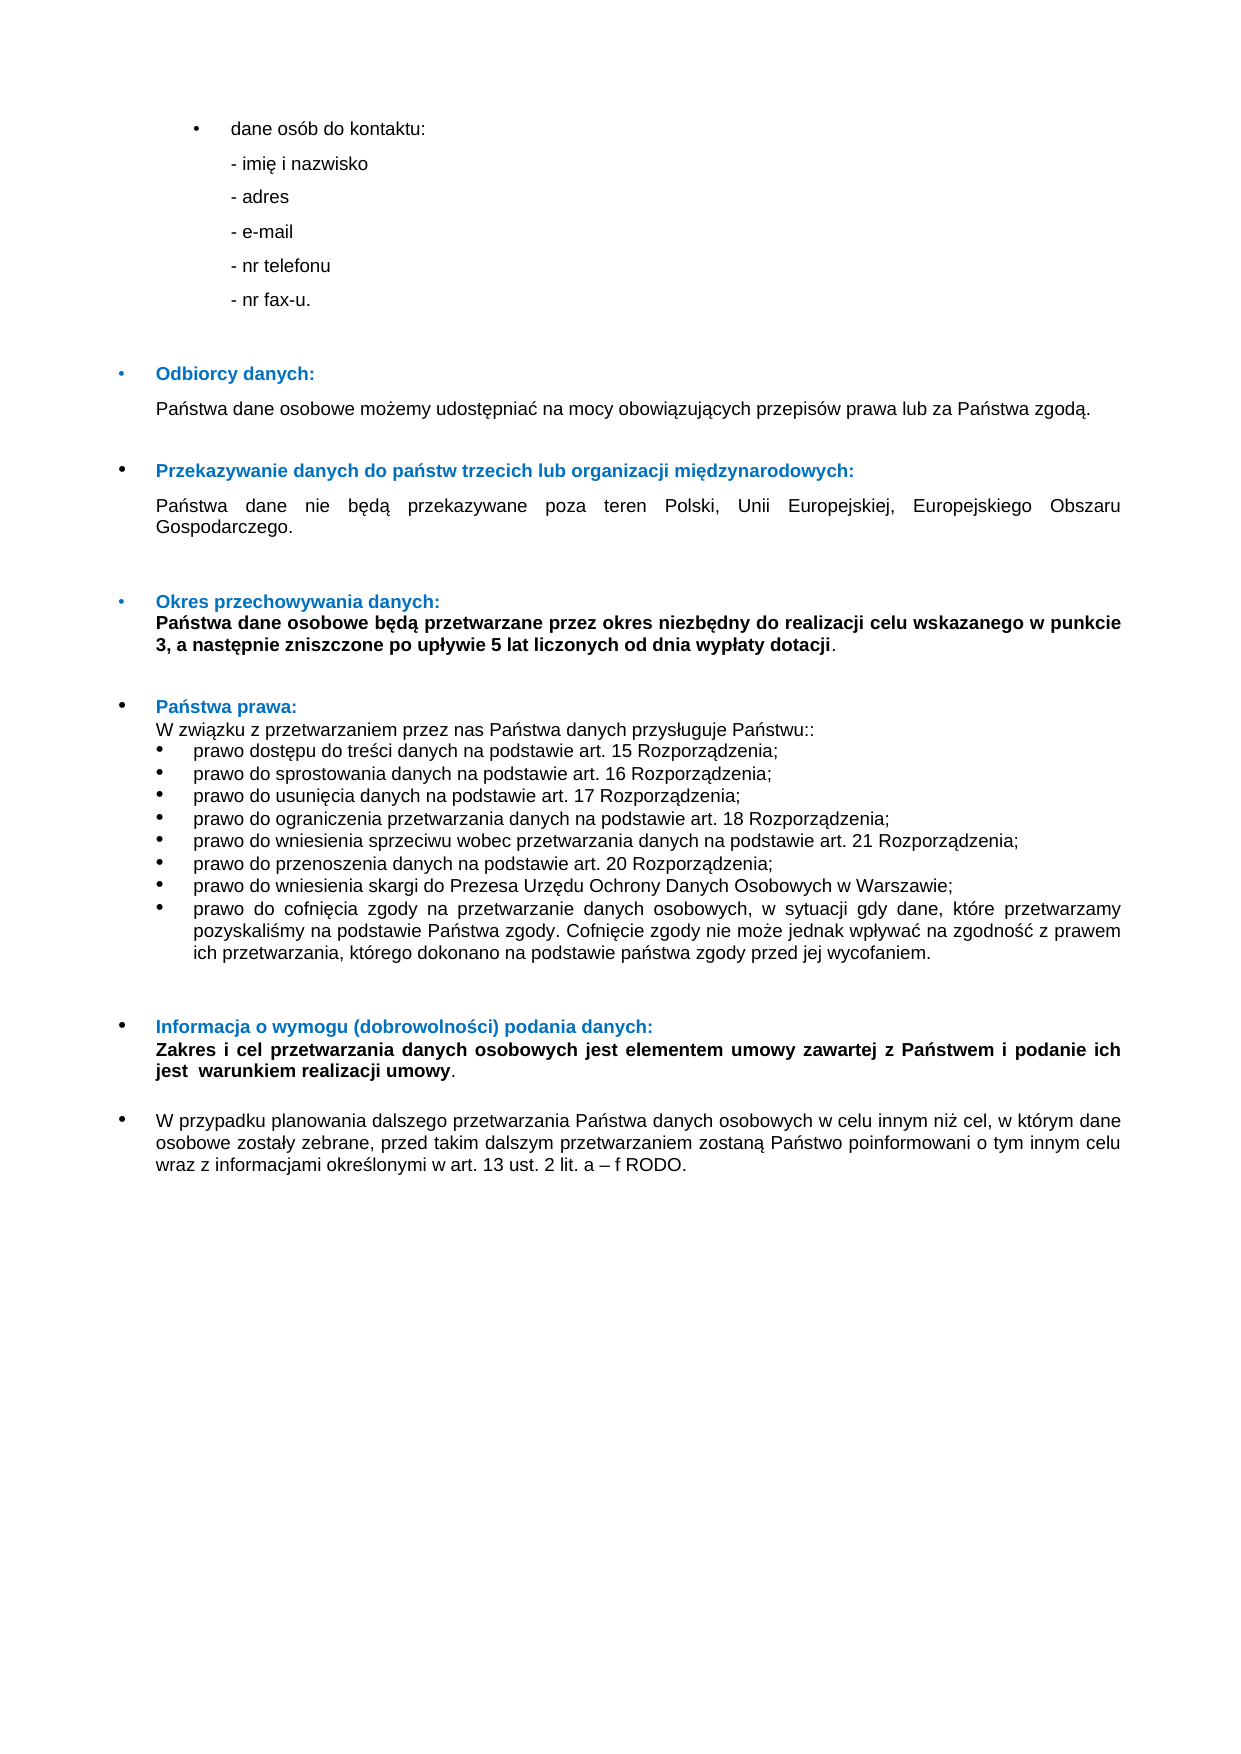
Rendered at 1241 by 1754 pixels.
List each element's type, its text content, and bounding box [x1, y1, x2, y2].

list W przypadku planowania dalszego przetwarzania Państwa danych osobowych w celu innym niż cel, w którym dane osobowe zostały zebrane, przed takim dalszym przetwarzaniem zostaną Państwo poinformowani o tym innym celu wraz z informacjami określonymi w art. 13 ust. 2 lit. a – f RODO. [118, 1110, 1122, 1175]
text Zakres i cel przetwarzania danych osobowych jest elementem umowy zawartej z Państwem i podanie ich jest warunkiem realizacji umowy. [156, 1038, 1122, 1082]
text Państwa dane osobowe będą przetwarzane przez okres niezbędny do realizacji celu wskazanego w punkcie 3, a następnie zniszczone po upływie 5 lat liczonych od dnia wypłaty dotacji. [156, 612, 1122, 655]
text Państwa dane nie będą przekazywane poza teren Polski, Unii Europejskiej, Europejskiego Obszaru Gospodarczego. [156, 494, 1122, 537]
list prawo do sprostowania danych na podstawie art. 16 Rozporządzenia; [156, 762, 1122, 785]
list prawo do wniesienia sprzeciwu wobec przetwarzania danych na podstawie art. 21 Rozporządzenia; [156, 830, 1122, 852]
list prawo do wniesienia skargi do Prezesa Urzędu Ochrony Danych Osobowych w Warszawie; [156, 875, 1122, 897]
list Odbiorcy danych: [118, 363, 1122, 385]
text - nr fax-u. [231, 288, 1122, 310]
list prawo dostępu do treści danych na podstawie art. 15 Rozporządzenia; [156, 740, 1122, 762]
list dane osób do kontaktu: [193, 118, 1122, 140]
text W związku z przetwarzaniem przez nas Państwa danych przysługuje Państwu:: [156, 718, 1122, 740]
text Państwa dane osobowe możemy udostępniać na mocy obowiązujących przepisów prawa lub za Państwa zgodą. [156, 397, 1122, 419]
list Informacja o wymogu (dobrowolności) podania danych: [118, 1016, 1122, 1038]
list prawo do przenoszenia danych na podstawie art. 20 Rozporządzenia; [156, 852, 1122, 875]
list Państwa prawa: [118, 696, 1122, 718]
list Okres przechowywania danych: [118, 591, 1122, 612]
text - imię i nazwisko [231, 152, 1122, 174]
list Przekazywanie danych do państw trzecich lub organizacji międzynarodowych: [118, 459, 1122, 482]
text - nr telefonu [231, 254, 1122, 276]
list prawo do usunięcia danych na podstawie art. 17 Rozporządzenia; [156, 785, 1122, 807]
list prawo do ograniczenia przetwarzania danych na podstawie art. 18 Rozporządzenia; [156, 807, 1122, 830]
text - e-mail [231, 220, 1122, 242]
text - adres [231, 186, 1122, 208]
list prawo do cofnięcia zgody na przetwarzanie danych osobowych, w sytuacji gdy dane, które przetwarzamy pozyskaliśmy na podstawie Państwa zgody. Cofnięcie zgody nie może jednak wpływać na zgodność z prawem ich przetwarzania, którego dokonano na podstawie państwa zgody przed jej wycofaniem. [156, 897, 1122, 963]
